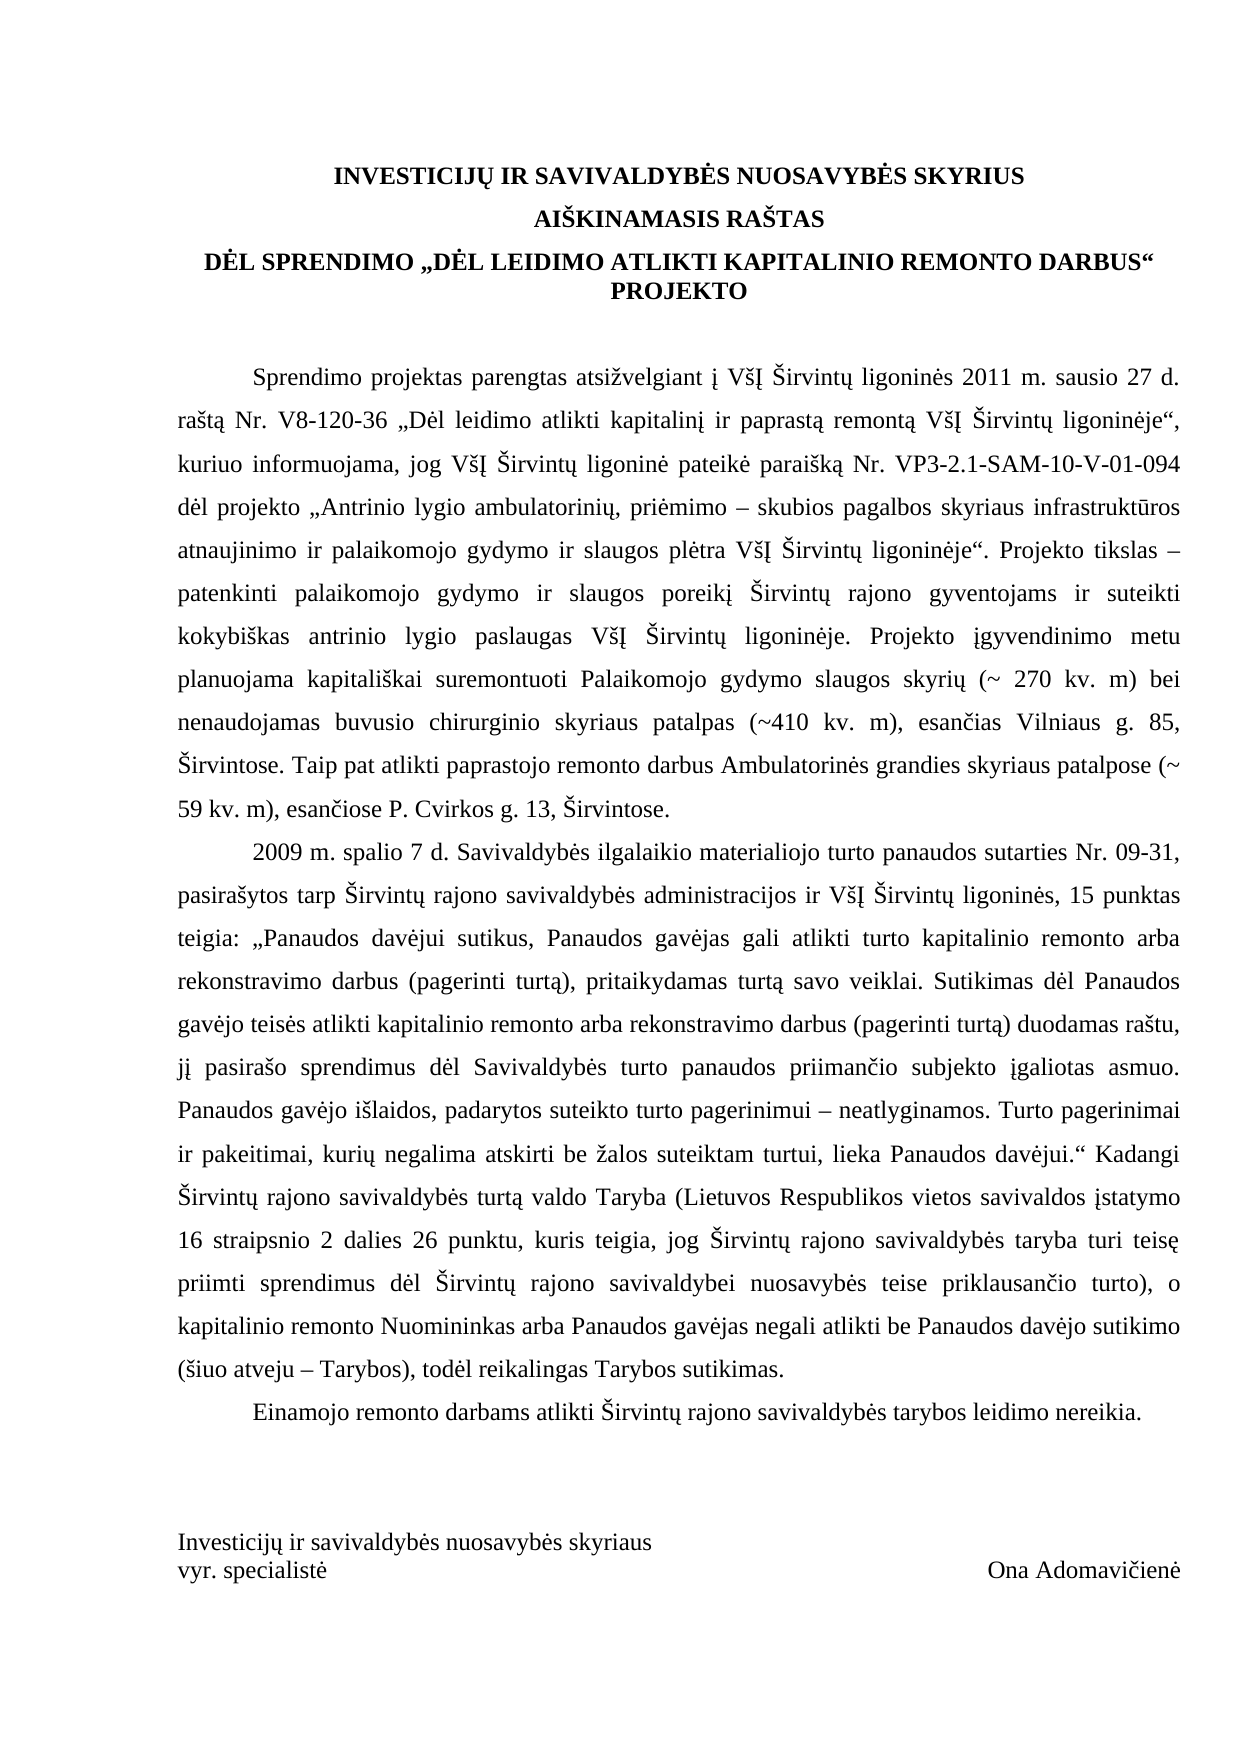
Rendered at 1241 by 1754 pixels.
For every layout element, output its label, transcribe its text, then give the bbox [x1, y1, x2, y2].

text Einamojo remonto darbams atlikti Širvintų rajono savivaldybės tarybos leidimo nereikia. [177, 1397, 1181, 1426]
text INVESTICIJŲ IR SAVIVALDYBĖS NUOSAVYBĖS SKYRIUS [177, 161, 1181, 190]
text DĖL SPRENDIMO „DĖL LEIDIMO ATLIKTI KAPITALINIO REMONTO DARBUS“ PROJEKTO [177, 247, 1181, 305]
text Sprendimo projektas parengtas atsižvelgiant į VšĮ Širvintų ligoninės 2011 m. sausio 27 d. raštą Nr. V8-120-36 „Dėl leidimo atlikti kapitalinį ir paprastą remontą VšĮ Širvintų ligoninėje“, kuriuo informuojama, jog VšĮ Širvintų ligoninė pateikė paraišką Nr. VP3-2.1-SAM-10-V-01-094 dėl projekto „Antrinio lygio ambulatorinių, priėmimo – skubios pagalbos skyriaus infrastruktūros atnaujinimo ir palaikomojo gydymo ir slaugos plėtra VšĮ Širvintų ligoninėje“. Projekto tikslas – patenkinti palaikomojo gydymo ir slaugos poreikį Širvintų rajono gyventojams ir suteikti kokybiškas antrinio lygio paslaugas VšĮ Širvintų ligoninėje. Projekto įgyvendinimo metu planuojama kapitališkai suremontuoti Palaikomojo gydymo slaugos skyrių (~ 270 kv. m) bei nenaudojamas buvusio chirurginio skyriaus patalpas (~410 kv. m), esančias Vilniaus g. 85, Širvintose. Taip pat atlikti paprastojo remonto darbus Ambulatorinės grandies skyriaus patalpose (~ 59 kv. m), esančiose P. Cvirkos g. 13, Širvintose. [177, 362, 1181, 822]
text Investicijų ir savivaldybės nuosavybės skyriaus [177, 1527, 1181, 1556]
text vyr. specialistė Ona Adomavičienė [177, 1556, 1181, 1584]
text AIŠKINAMASIS RAŠTAS [177, 204, 1181, 233]
text 2009 m. spalio 7 d. Savivaldybės ilgalaikio materialiojo turto panaudos sutarties Nr. 09-31, pasirašytos tarp Širvintų rajono savivaldybės administracijos ir VšĮ Širvintų ligoninės, 15 punktas teigia: „Panaudos davėjui sutikus, Panaudos gavėjas gali atlikti turto kapitalinio remonto arba rekonstravimo darbus (pagerinti turtą), pritaikydamas turtą savo veiklai. Sutikimas dėl Panaudos gavėjo teisės atlikti kapitalinio remonto arba rekonstravimo darbus (pagerinti turtą) duodamas raštu, jį pasirašo sprendimus dėl Savivaldybės turto panaudos priimančio subjekto įgaliotas asmuo. Panaudos gavėjo išlaidos, padarytos suteikto turto pagerinimui – neatlyginamos. Turto pagerinimai ir pakeitimai, kurių negalima atskirti be žalos suteiktam turtui, lieka Panaudos davėjui.“ Kadangi Širvintų rajono savivaldybės turtą valdo Taryba (Lietuvos Respublikos vietos savivaldos įstatymo 16 straipsnio 2 dalies 26 punktu, kuris teigia, jog Širvintų rajono savivaldybės taryba turi teisę priimti sprendimus dėl Širvintų rajono savivaldybei nuosavybės teise priklausančio turto), o kapitalinio remonto Nuomininkas arba Panaudos gavėjas negali atlikti be Panaudos davėjo sutikimo (šiuo atveju – Tarybos), todėl reikalingas Tarybos sutikimas. [177, 837, 1181, 1383]
